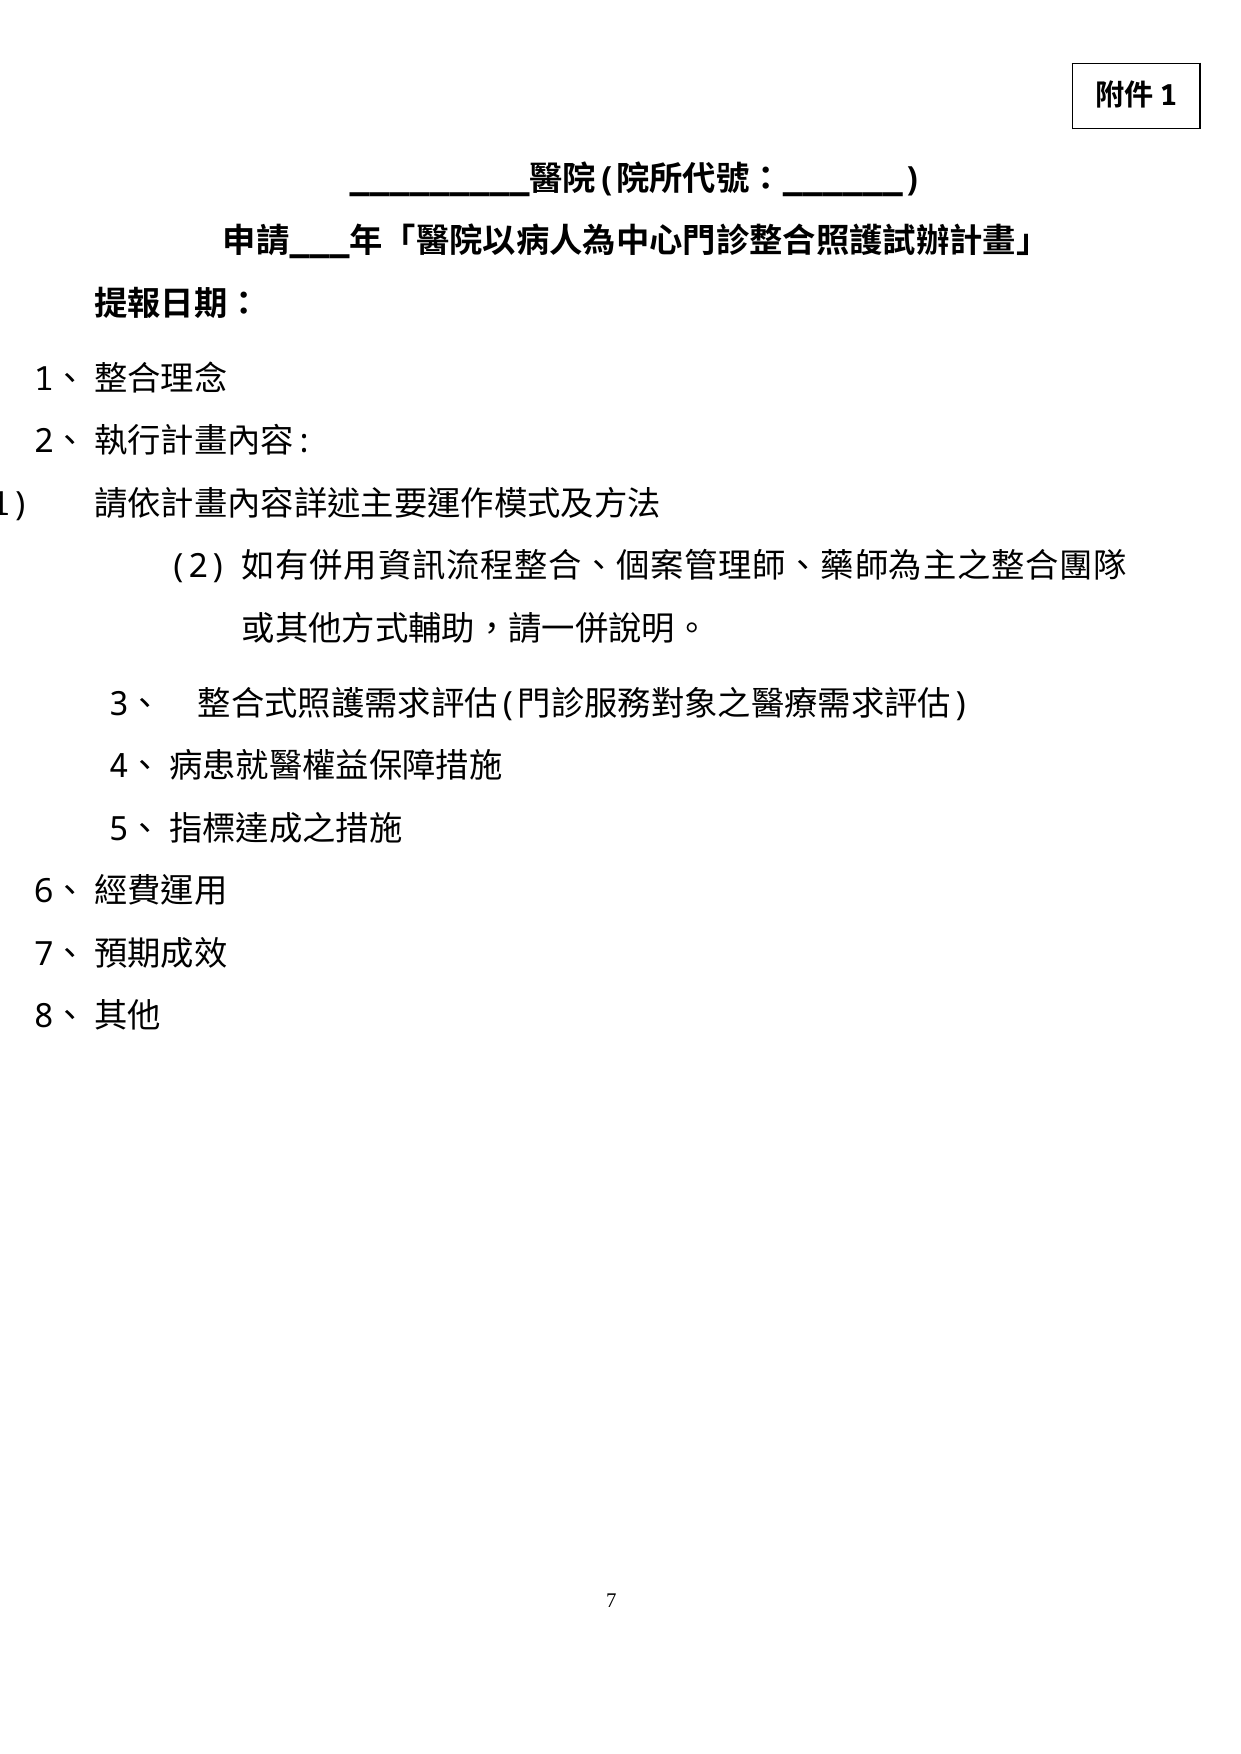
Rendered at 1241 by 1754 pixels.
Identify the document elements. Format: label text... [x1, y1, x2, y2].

text 提報日期： [94, 259, 1061, 322]
list 如有併用資訊流程整合、個案管理師、藥師為主之整合團隊或其他方式輔助，請一併說明。 [168, 522, 1128, 647]
list 整合式照護需求評估(門診服務對象之醫療需求評估) [109, 659, 1128, 722]
text 附件1 [1088, 72, 1184, 114]
list 整合理念 [34, 334, 1128, 397]
list 預期成效 [34, 909, 1128, 972]
list 經費運用 [34, 847, 1128, 909]
text _________醫院(院所代號：______) [144, 134, 1128, 197]
text [1073, 64, 1199, 128]
list 執行計畫內容: [34, 397, 1128, 459]
list 病患就醫權益保障措施 [109, 722, 1128, 784]
list 請依計畫內容詳述主要運作模式及方法 [0, 459, 1128, 522]
text 申請___年「醫院以病人為中心門診整合照護試辦計畫」 [144, 197, 1128, 259]
list 其他 [34, 972, 1128, 1034]
list 指標達成之措施 [109, 784, 1128, 847]
